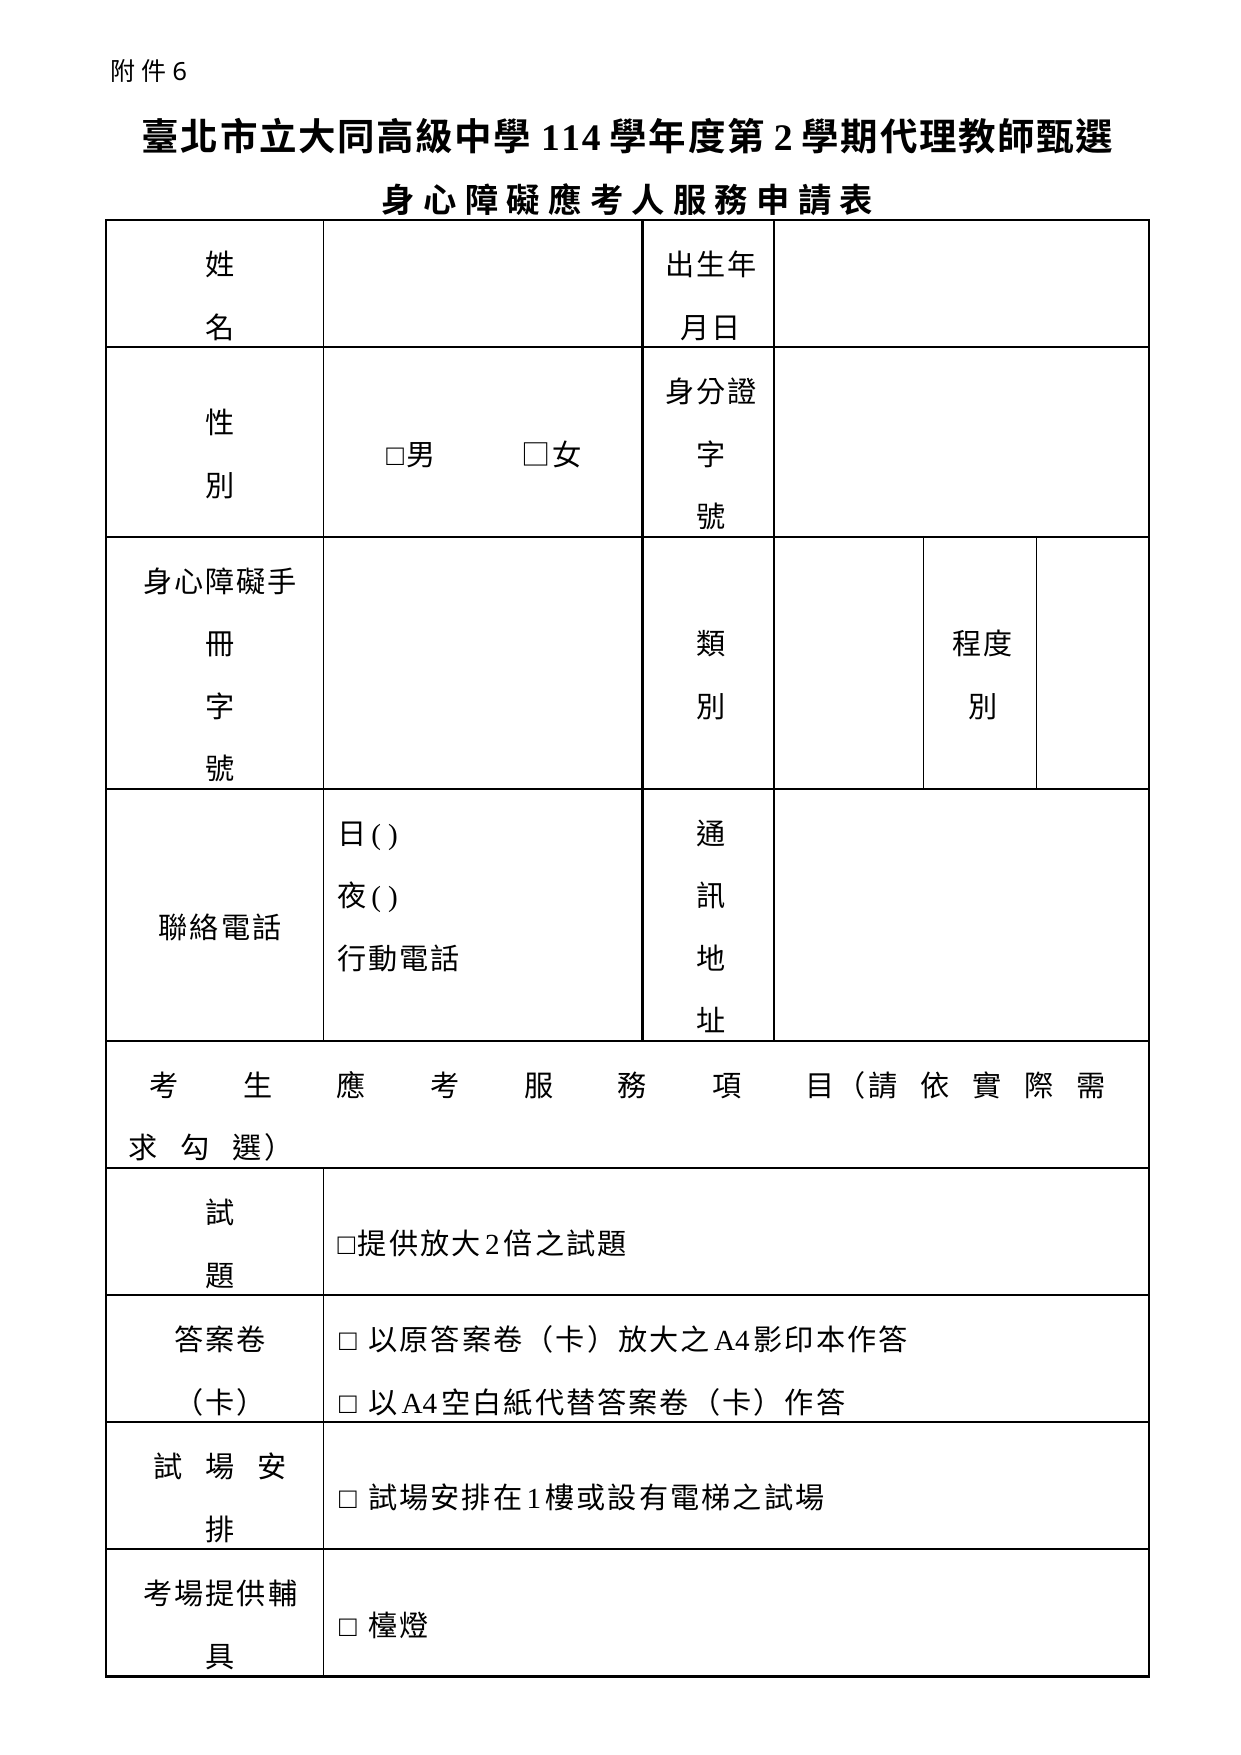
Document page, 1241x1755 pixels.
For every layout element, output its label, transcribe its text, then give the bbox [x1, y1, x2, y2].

table_cell □男 □女 [324, 348, 641, 536]
table_header 出生年月日 [644, 221, 773, 346]
table_cell [324, 538, 641, 788]
table_cell □ 檯燈 [324, 1550, 1148, 1675]
table_cell □提供放大2倍之試題 [324, 1169, 1148, 1294]
table_cell 答案卷（卡） [107, 1296, 323, 1421]
table_cell □ 以原答案卷（卡）放大之A4影印本作答 □ 以A4空白紙代替答案卷（卡）作答 [324, 1296, 1148, 1421]
table_cell 日( ) 夜( ) 行動電話 [324, 790, 641, 1040]
text 附件6 [107, 27, 1148, 90]
table_cell 身分證 字 號 [644, 348, 773, 536]
table_cell 身心障礙手冊 字 號 [107, 538, 323, 788]
table_cell [775, 790, 1148, 1040]
table_header [324, 221, 641, 346]
table_cell [775, 348, 1148, 536]
table_cell [1037, 538, 1148, 788]
table_cell 試 場 安 排 [107, 1423, 323, 1548]
table_cell 試 題 [107, 1169, 323, 1294]
text 身心障礙應考人服務申請表 [107, 157, 1148, 219]
table_header [775, 221, 1148, 346]
table_cell 考場提供輔具 [107, 1550, 323, 1675]
table_cell [775, 538, 923, 788]
table_header 姓 名 [107, 221, 323, 346]
table_cell □ 試場安排在1樓或設有電梯之試場 [324, 1423, 1148, 1548]
text 臺北市立大同高級中學114學年度第2學期代理教師甄選 [107, 123, 1148, 157]
table_cell 性 別 [107, 348, 323, 536]
table_cell 類 別 [644, 538, 773, 788]
table_cell 程度別 [924, 538, 1036, 788]
table_cell 考 生 應 考 服 務 項 目（請 依 實 際 需 求 勾 選） [107, 1042, 1148, 1167]
table_cell 聯絡電話 [107, 790, 323, 1040]
table_cell 通 訊 地 址 [644, 790, 773, 1040]
